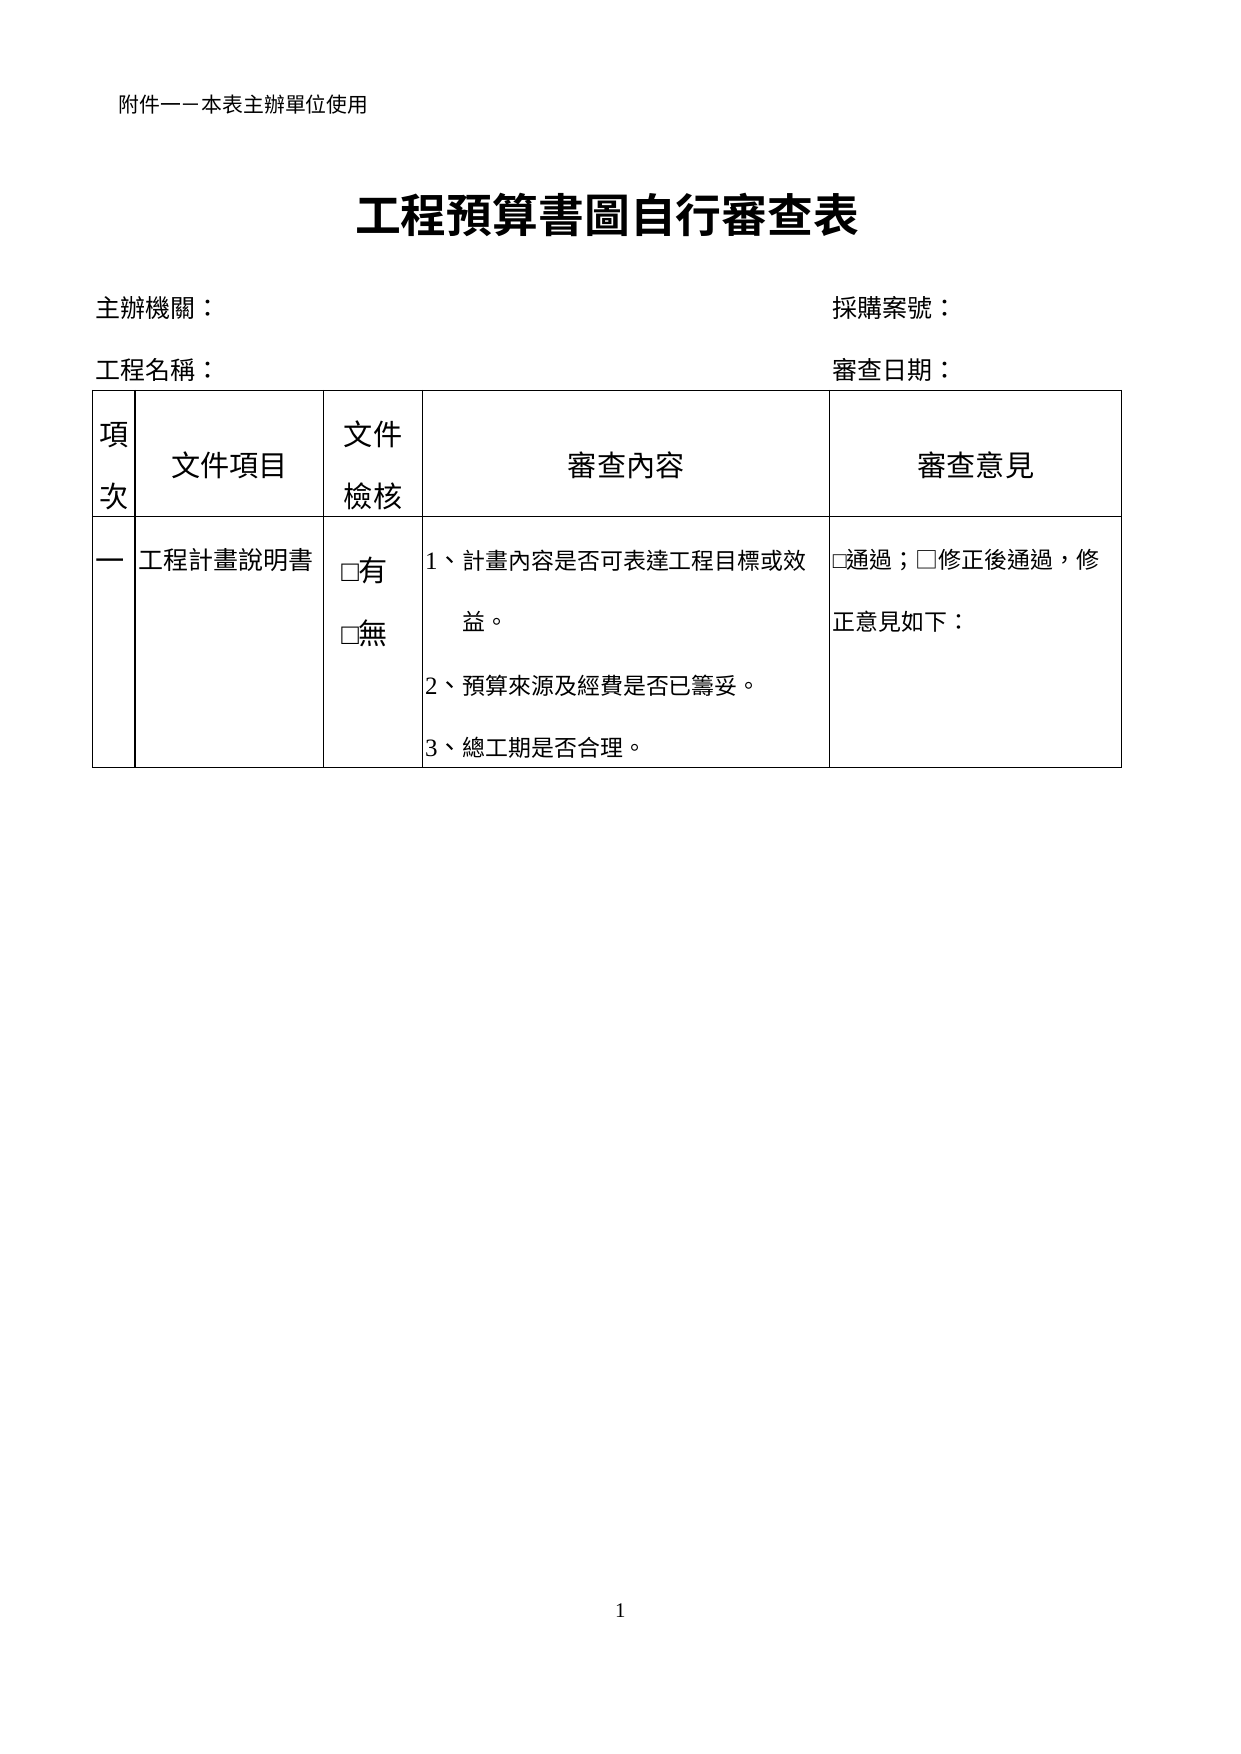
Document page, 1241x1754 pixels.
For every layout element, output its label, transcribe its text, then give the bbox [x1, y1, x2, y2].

table_cell 項次 [93, 391, 134, 516]
table_cell 審查意見 [830, 391, 1121, 516]
table_cell 審查內容 [423, 391, 829, 516]
table_header 工程預算書圖自行審查表 [92, 140, 1121, 265]
table_cell 計畫內容是否可表達工程目標或效益。 預算來源及經費是否已籌妥。 總工期是否合理。 [423, 517, 829, 767]
table_cell 一 [93, 517, 134, 767]
table_cell 審查日期： [830, 327, 1121, 390]
table_cell 工程計畫說明書 [136, 517, 323, 767]
table_cell □有 □無 [324, 517, 422, 767]
table_cell 採購案號： [830, 265, 1121, 327]
table_cell 文件項目 [136, 391, 323, 516]
table_cell □通過；□修正後通過，修正意見如下： [830, 517, 1121, 767]
table_cell 工程名稱： [92, 327, 830, 390]
table_cell 文件 檢核 [324, 391, 422, 516]
table_cell 主辦機關： [92, 265, 830, 327]
